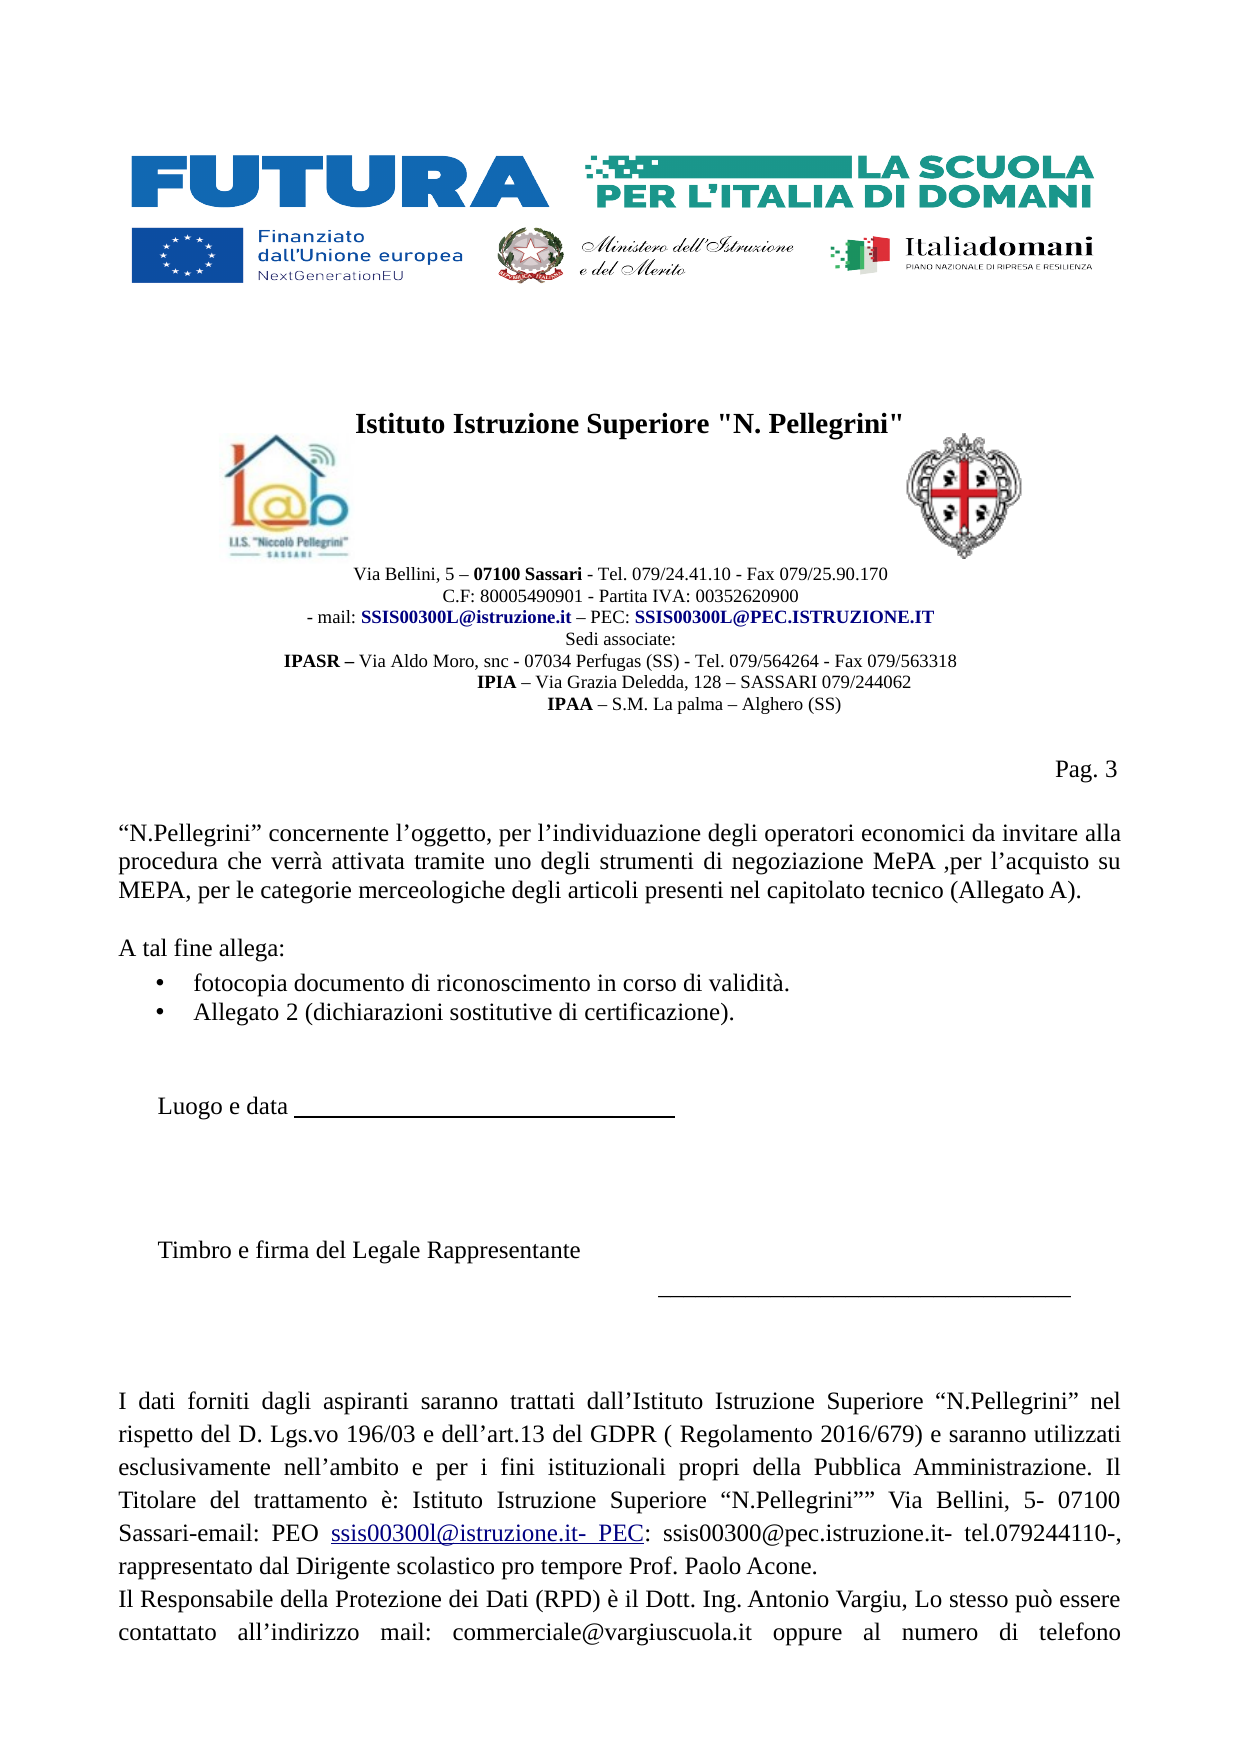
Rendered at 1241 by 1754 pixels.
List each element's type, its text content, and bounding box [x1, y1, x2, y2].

text _________________________________ [157, 1271, 1122, 1299]
list fotocopia documento di riconoscimento in corso di validità. [156, 968, 1122, 997]
text A tal fine allega: [118, 933, 1122, 961]
text Il Responsabile della Protezione dei Dati (RPD) è il Dott. Ing. Antonio Vargiu, Lo stesso può essere contattato all’indirizzo mail: commerciale@vargiuscuola.it oppure al numero di telefono [118, 1584, 1122, 1646]
text Timbro e firma del Legale Rappresentante [157, 1235, 1122, 1264]
text Luogo e data _________________________ [157, 1091, 1122, 1120]
list Allegato 2 (dichiarazioni sostitutive di certificazione). [156, 997, 1122, 1026]
text I dati forniti dagli aspiranti saranno trattati dall’Istituto Istruzione Superiore “N.Pellegrini” nel rispetto del D. Lgs.vo 196/03 e dell’art.13 del GDPR ( Regolamento 2016/679) e saranno utilizzati esclusivamente nell’ambito e per i fini istituzionali propri della Pubblica Amministrazione. Il Titolare del trattamento è: Istituto Istruzione Superiore “N.Pellegrini”” Via Bellini, 5- 07100 Sassari-email: PEO ssis00300l@istruzione.it- PEC: ssis00300@pec.istruzione.it- tel.079244110-, rappresentato dal Dirigente scolastico pro tempore Prof. Paolo Acone. [118, 1386, 1122, 1580]
text “N.Pellegrini” concernente l’oggetto, per l’individuazione degli operatori economici da invitare alla procedura che verrà attivata tramite uno degli strumenti di negoziazione MePA ,per l’acquisto su MEPA, per le categorie merceologiche degli articoli presenti nel capitolato tecnico (Allegato A). [118, 818, 1122, 904]
